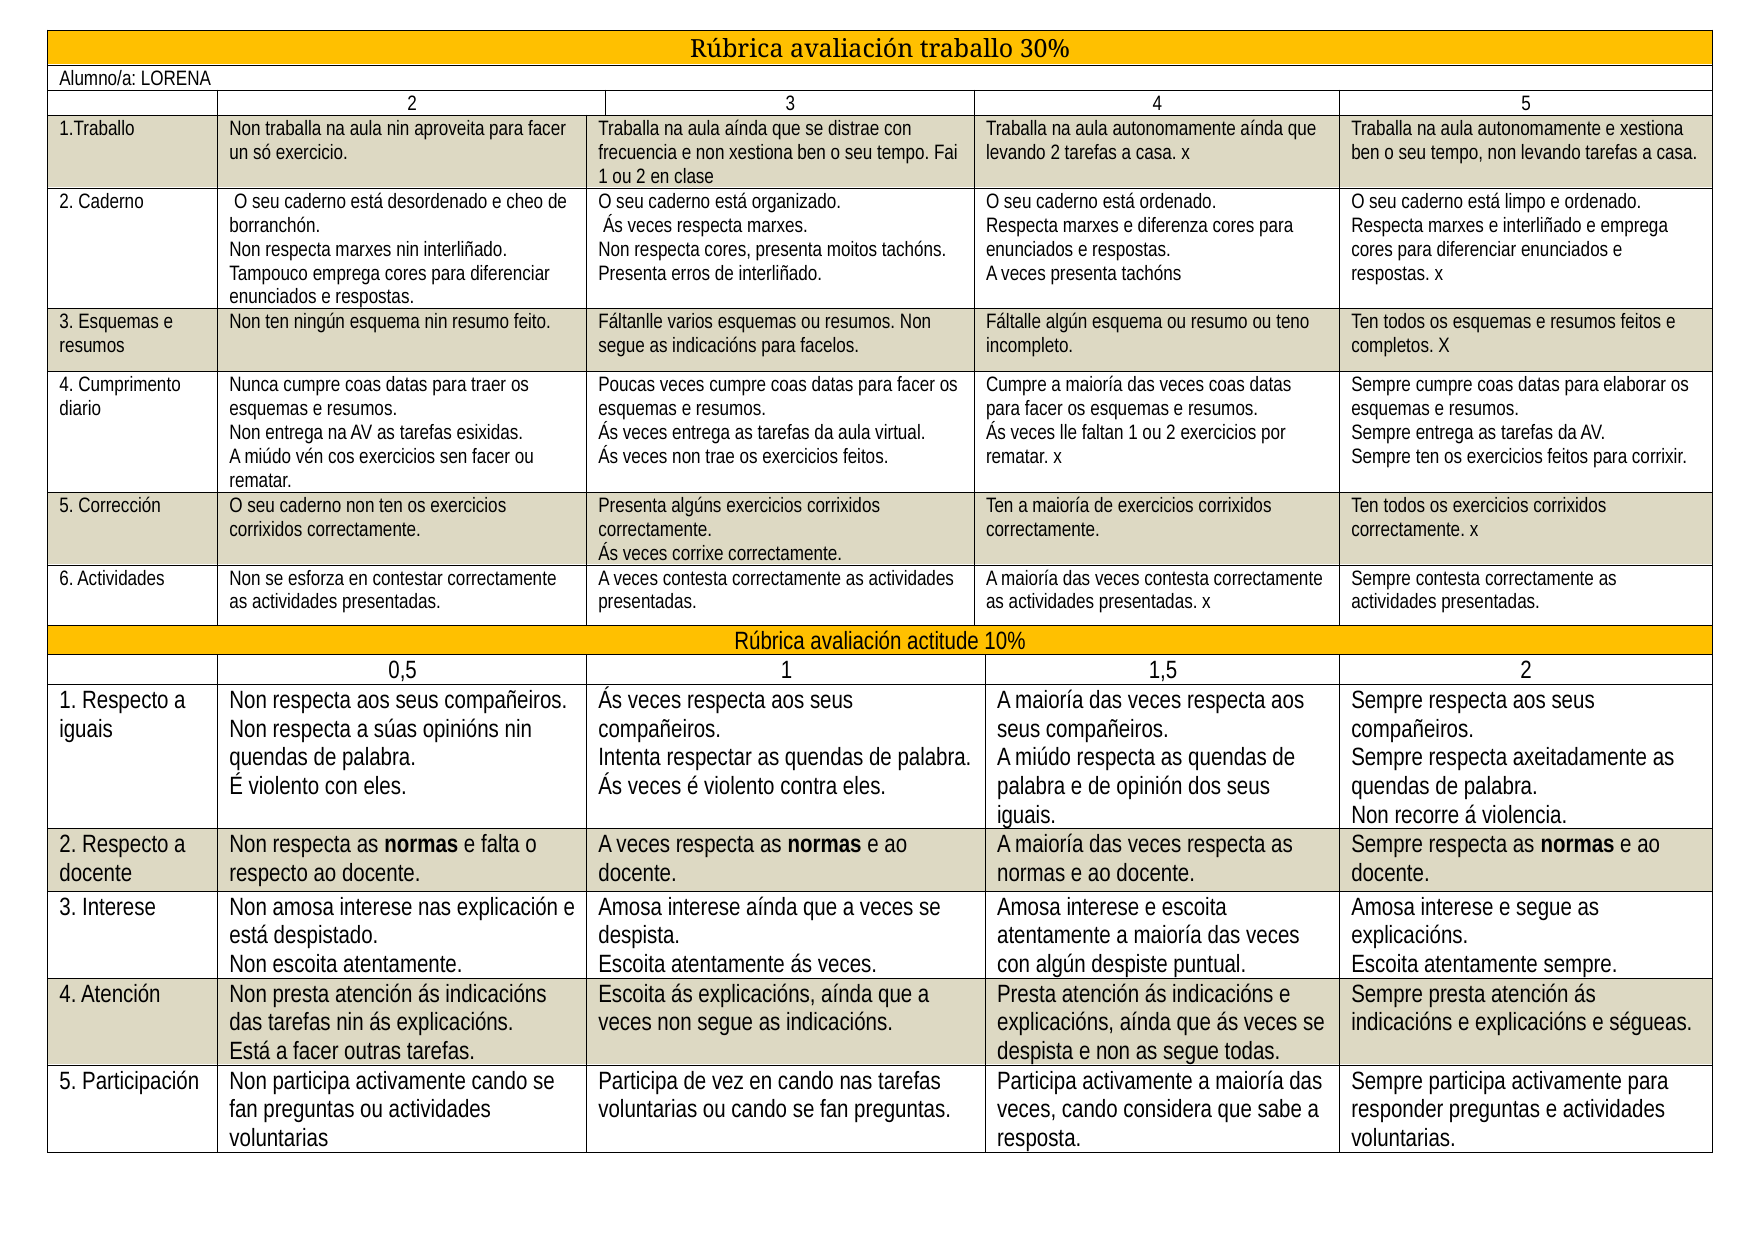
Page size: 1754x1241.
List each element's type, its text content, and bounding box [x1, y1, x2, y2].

table_cell 3 [606, 91, 974, 114]
table_cell A maioría das veces respecta as normas e ao docente. [986, 829, 1339, 891]
table_cell [48, 655, 217, 684]
table_cell Non participa activamente cando se fan preguntas ou actividades voluntarias [218, 1066, 586, 1152]
table_cell Cumpre a maioría das veces coas datas para facer os esquemas e resumos. Ás veces lle faltan 1 ou 2 exercicios por rematar. x [975, 372, 1339, 492]
table_cell 0,5 [218, 655, 586, 684]
table_cell Amosa interese aínda que a veces se despista. Escoita atentamente ás veces. [587, 892, 985, 978]
table_cell 6. Actividades [48, 566, 217, 624]
table_cell Escoita ás explicacións, aínda que a veces non segue as indicacións. [587, 979, 985, 1064]
table_cell Alumno/a: LORENA [48, 66, 1712, 89]
table_cell Presenta algúns exercicios corrixidos correctamente. Ás veces corrixe correctamente. [587, 493, 974, 564]
table_cell Participa de vez en cando nas tarefas voluntarias ou cando se fan preguntas. [587, 1066, 985, 1152]
table_cell Sempre contesta correctamente as actividades presentadas. [1340, 566, 1712, 624]
table_cell 1. Respecto a iguais [48, 685, 217, 828]
table_cell Non traballa na aula nin aproveita para facer un só exercicio. [218, 116, 586, 187]
table_cell Sempre participa activamente para responder preguntas e actividades voluntarias. [1340, 1066, 1712, 1152]
table_cell Traballa na aula aínda que se distrae con frecuencia e non xestiona ben o seu tempo. Fai 1 ou 2 en clase [587, 116, 974, 187]
table_cell 4 [975, 91, 1339, 114]
table_cell Amosa interese e escoita atentamente a maioría das veces con algún despiste puntual. [986, 892, 1339, 978]
table_cell Ten todos os esquemas e resumos feitos e completos. X [1340, 309, 1712, 371]
table_cell Sempre respecta as normas e ao docente. [1340, 829, 1712, 891]
table_cell O seu caderno está limpo e ordenado. Respecta marxes e interliñado e emprega cores para diferenciar enunciados e respostas. x [1340, 189, 1712, 308]
table_cell Sempre cumpre coas datas para elaborar os esquemas e resumos. Sempre entrega as tarefas da AV. Sempre ten os exercicios feitos para corrixir. [1340, 372, 1712, 492]
table_cell Poucas veces cumpre coas datas para facer os esquemas e resumos. Ás veces entrega as tarefas da aula virtual. Ás veces non trae os exercicios feitos. [587, 372, 974, 492]
table_cell 2. Caderno [48, 189, 217, 308]
table_cell A veces contesta correctamente as actividades presentadas. [587, 566, 974, 624]
table_cell Ten todos os exercicios corrixidos correctamente. x [1340, 493, 1712, 564]
table_cell 2 [1340, 655, 1712, 684]
table_cell Nunca cumpre coas datas para traer os esquemas e resumos. Non entrega na AV as tarefas esixidas. A miúdo vén cos exercicios sen facer ou rematar. [218, 372, 586, 492]
table_cell Amosa interese e segue as explicacións. Escoita atentamente sempre. [1340, 892, 1712, 978]
table_cell 1.Traballo [48, 116, 217, 187]
table_cell Traballa na aula autonomamente aínda que levando 2 tarefas a casa. x [975, 116, 1339, 187]
table_cell Presta atención ás indicacións e explicacións, aínda que ás veces se despista e non as segue todas. [986, 979, 1339, 1064]
table_header Rúbrica avaliación traballo 30% [48, 31, 1712, 64]
table_cell 3. Esquemas e resumos [48, 309, 217, 371]
table_cell 5 [1340, 91, 1712, 114]
table_cell Non ten ningún esquema nin resumo feito. [218, 309, 586, 371]
table_cell O seu caderno está ordenado. Respecta marxes e diferenza cores para enunciados e respostas. A veces presenta tachóns [975, 189, 1339, 308]
table_cell [48, 91, 217, 114]
table_cell 5. Corrección [48, 493, 217, 564]
table_cell 1 [587, 655, 985, 684]
table_cell Non se esforza en contestar correctamente as actividades presentadas. [218, 566, 586, 624]
table_cell A maioría das veces contesta correctamente as actividades presentadas. x [975, 566, 1339, 624]
table_cell 4. Cumprimento diario [48, 372, 217, 492]
table_cell Ten a maioría de exercicios corrixidos correctamente. [975, 493, 1339, 564]
table_cell Sempre respecta aos seus compañeiros. Sempre respecta axeitadamente as quendas de palabra. Non recorre á violencia. [1340, 685, 1712, 828]
table_cell A maioría das veces respecta aos seus compañeiros. A miúdo respecta as quendas de palabra e de opinión dos seus iguais. [986, 685, 1339, 828]
table_cell Fáltanlle varios esquemas ou resumos. Non segue as indicacións para facelos. [587, 309, 974, 371]
table_cell A veces respecta as normas e ao docente. [587, 829, 985, 891]
table_cell Rúbrica avaliación actitude 10% [48, 626, 1712, 654]
table_cell Participa activamente a maioría das veces, cando considera que sabe a resposta. [986, 1066, 1339, 1152]
table_cell 2. Respecto a docente [48, 829, 217, 891]
table_cell Non amosa interese nas explicación e está despistado. Non escoita atentamente. [218, 892, 586, 978]
table_cell 4. Atención [48, 979, 217, 1064]
table_cell 3. Interese [48, 892, 217, 978]
table_cell 2 [218, 91, 605, 114]
table_cell Traballa na aula autonomamente e xestiona ben o seu tempo, non levando tarefas a casa. [1340, 116, 1712, 187]
table_cell Sempre presta atención ás indicacións e explicacións e ségueas. [1340, 979, 1712, 1064]
table_cell O seu caderno non ten os exercicios corrixidos correctamente. [218, 493, 586, 564]
table_cell O seu caderno está organizado. Ás veces respecta marxes. Non respecta cores, presenta moitos tachóns. Presenta erros de interliñado. [587, 189, 974, 308]
table_cell O seu caderno está desordenado e cheo de borranchón. Non respecta marxes nin interliñado. Tampouco emprega cores para diferenciar enunciados e respostas. [218, 189, 586, 308]
table_cell Ás veces respecta aos seus compañeiros. Intenta respectar as quendas de palabra. Ás veces é violento contra eles. [587, 685, 985, 828]
table_cell Non presta atención ás indicacións das tarefas nin ás explicacións. Está a facer outras tarefas. [218, 979, 586, 1064]
table_cell Non respecta aos seus compañeiros. Non respecta a súas opinións nin quendas de palabra. É violento con eles. [218, 685, 586, 828]
table_cell Fáltalle algún esquema ou resumo ou teno incompleto. [975, 309, 1339, 371]
table_cell Non respecta as normas e falta o respecto ao docente. [218, 829, 586, 891]
table_cell 5. Participación [48, 1066, 217, 1152]
table_cell 1,5 [986, 655, 1339, 684]
